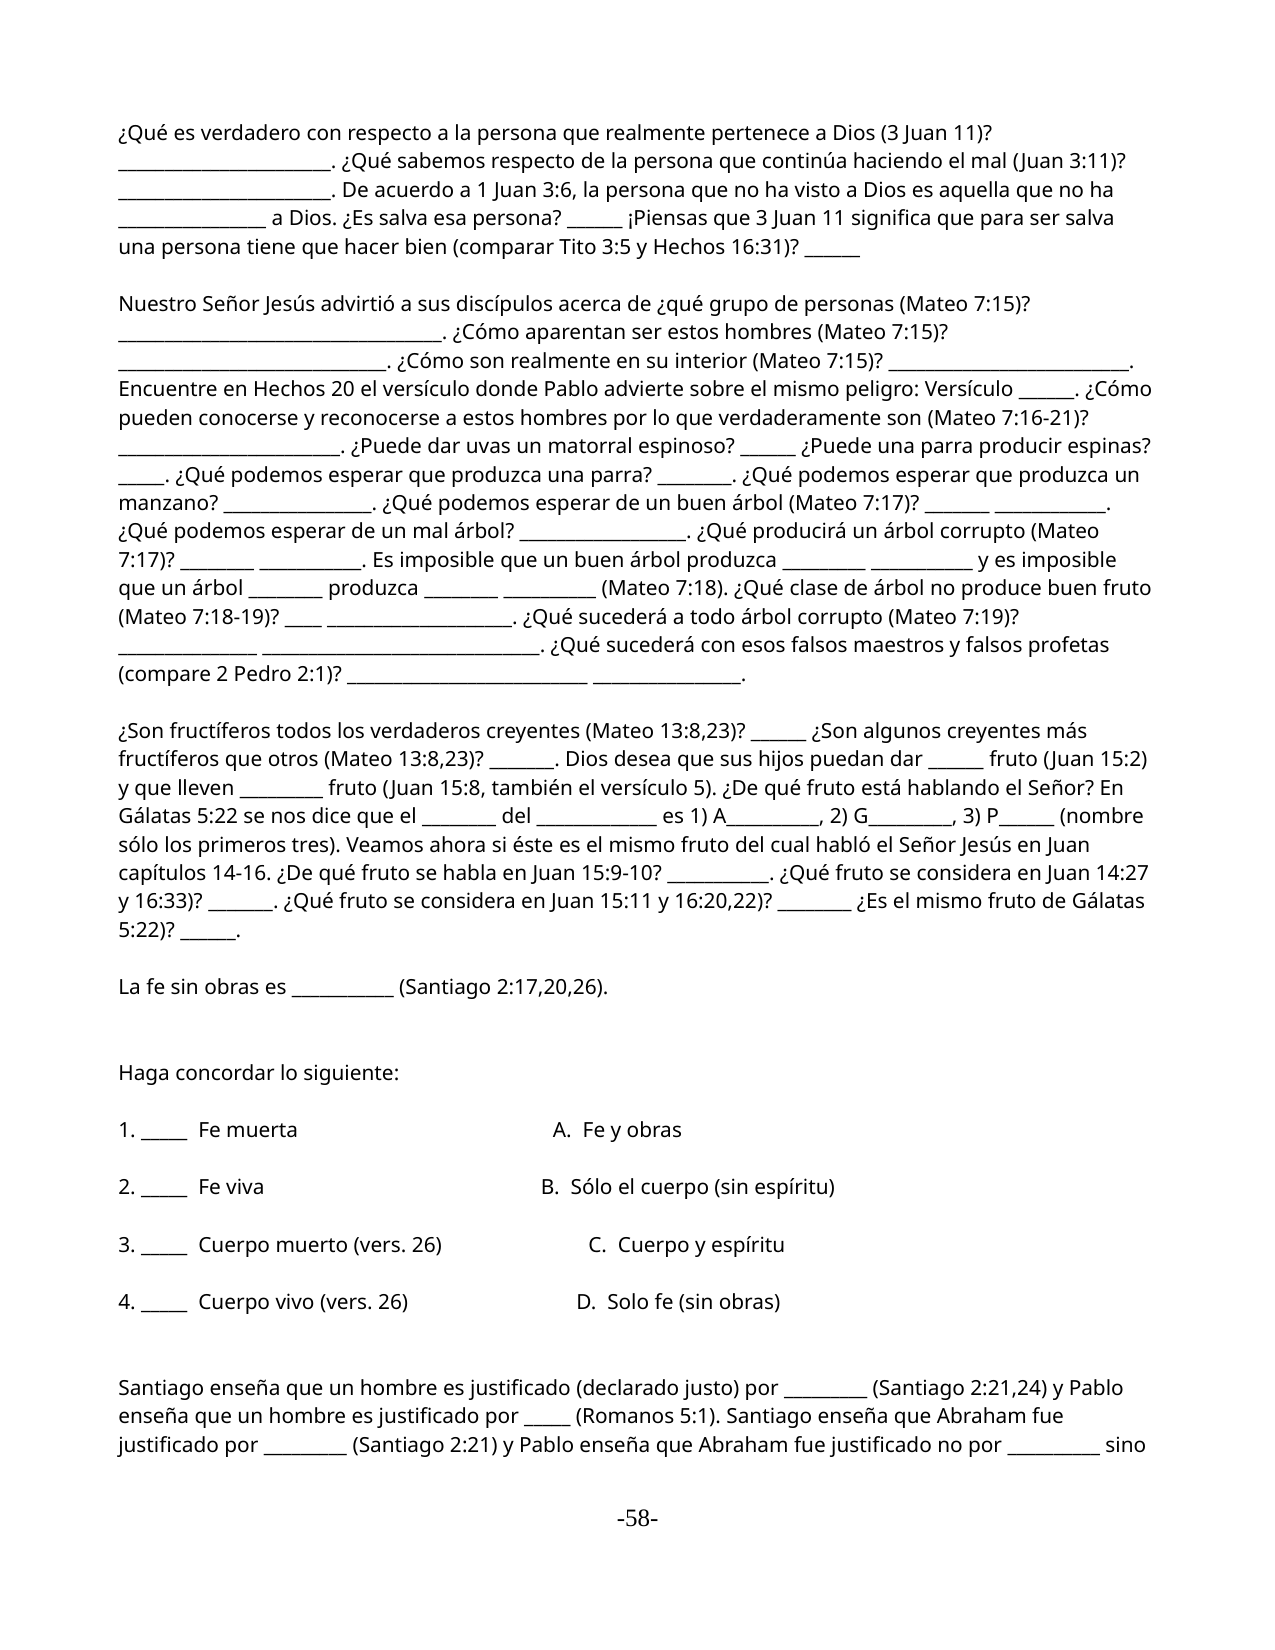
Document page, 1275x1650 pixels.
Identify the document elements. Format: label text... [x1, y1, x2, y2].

text 1. _____ Fe muerta A. Fe y obras [118, 1115, 1157, 1144]
text 4. _____ Cuerpo vivo (vers. 26) D. Solo fe (sin obras) [118, 1287, 1157, 1315]
text 3. _____ Cuerpo muerto (vers. 26) C. Cuerpo y espíritu [118, 1230, 1157, 1258]
text Haga concordar lo siguiente: [118, 1058, 1157, 1087]
text ¿Son fructíferos todos los verdaderos creyentes (Mateo 13:8,23)? ______ ¿Son algunos creyentes más fructíferos que otros (Mateo 13:8,23)? _______. Dios desea que sus hijos puedan dar ______ fruto (Juan 15:2) y que lleven _________ fruto (Juan 15:8, también el versículo 5). ¿De qué fruto está hablando el Señor? En Gálatas 5:22 se nos dice que el ________ del _____________ es 1) A__________, 2) G_________, 3) P______ (nombre sólo los primeros tres). Veamos ahora si éste es el mismo fruto del cual habló el Señor Jesús en Juan capítulos 14-16. ¿De qué fruto se habla en Juan 15:9-10? ___________. ¿Qué fruto se considera en Juan 14:27 y 16:33)? _______. ¿Qué fruto se considera en Juan 15:11 y 16:20,22)? ________ ¿Es el mismo fruto de Gálatas 5:22)? ______. [118, 716, 1157, 943]
text Nuestro Señor Jesús advirtió a sus discípulos acerca de ¿qué grupo de personas (Mateo 7:15)? ___________________________________. ¿Cómo aparentan ser estos hombres (Mateo 7:15)? _____________________________. ¿Cómo son realmente en su interior (Mateo 7:15)? __________________________. Encuentre en Hechos 20 el versículo donde Pablo advierte sobre el mismo peligro: Versículo ______. ¿Cómo pueden conocerse y reconocerse a estos hombres por lo que verdaderamente son (Mateo 7:16-21)? ________________________. ¿Puede dar uvas un matorral espinoso? ______ ¿Puede una parra producir espinas? _____. ¿Qué podemos esperar que produzca una parra? ________. ¿Qué podemos esperar que produzca un manzano? ________________. ¿Qué podemos esperar de un buen árbol (Mateo 7:17)? _______ ____________. ¿Qué podemos esperar de un mal árbol? __________________. ¿Qué producirá un árbol corrupto (Mateo 7:17)? ________ ___________. Es imposible que un buen árbol produzca _________ ___________ y es imposible que un árbol ________ produzca ________ __________ (Mateo 7:18). ¿Qué clase de árbol no produce buen fruto (Mateo 7:18-19)? ____ ____________________. ¿Qué sucederá a todo árbol corrupto (Mateo 7:19)? _______________ ______________________________. ¿Qué sucederá con esos falsos maestros y falsos profetas (compare 2 Pedro 2:1)? __________________________ ________________. [118, 289, 1157, 687]
text La fe sin obras es ___________ (Santiago 2:17,20,26). [118, 972, 1157, 1001]
text Santiago enseña que un hombre es justificado (declarado justo) por _________ (Santiago 2:21,24) y Pablo enseña que un hombre es justificado por _____ (Romanos 5:1). Santiago enseña que Abraham fue justificado por _________ (Santiago 2:21) y Pablo enseña que Abraham fue justificado no por __________ sino [118, 1373, 1157, 1458]
text ¿Qué es verdadero con respecto a la persona que realmente pertenece a Dios (3 Juan 11)? _______________________. ¿Qué sabemos respecto de la persona que continúa haciendo el mal (Juan 3:11)? _______________________. De acuerdo a 1 Juan 3:6, la persona que no ha visto a Dios es aquella que no ha ________________ a Dios. ¿Es salva esa persona? ______ ¡Piensas que 3 Juan 11 significa que para ser salva una persona tiene que hacer bien (comparar Tito 3:5 y Hechos 16:31)? ______ [118, 118, 1157, 260]
text 2. _____ Fe viva B. Sólo el cuerpo (sin espíritu) [118, 1172, 1157, 1201]
